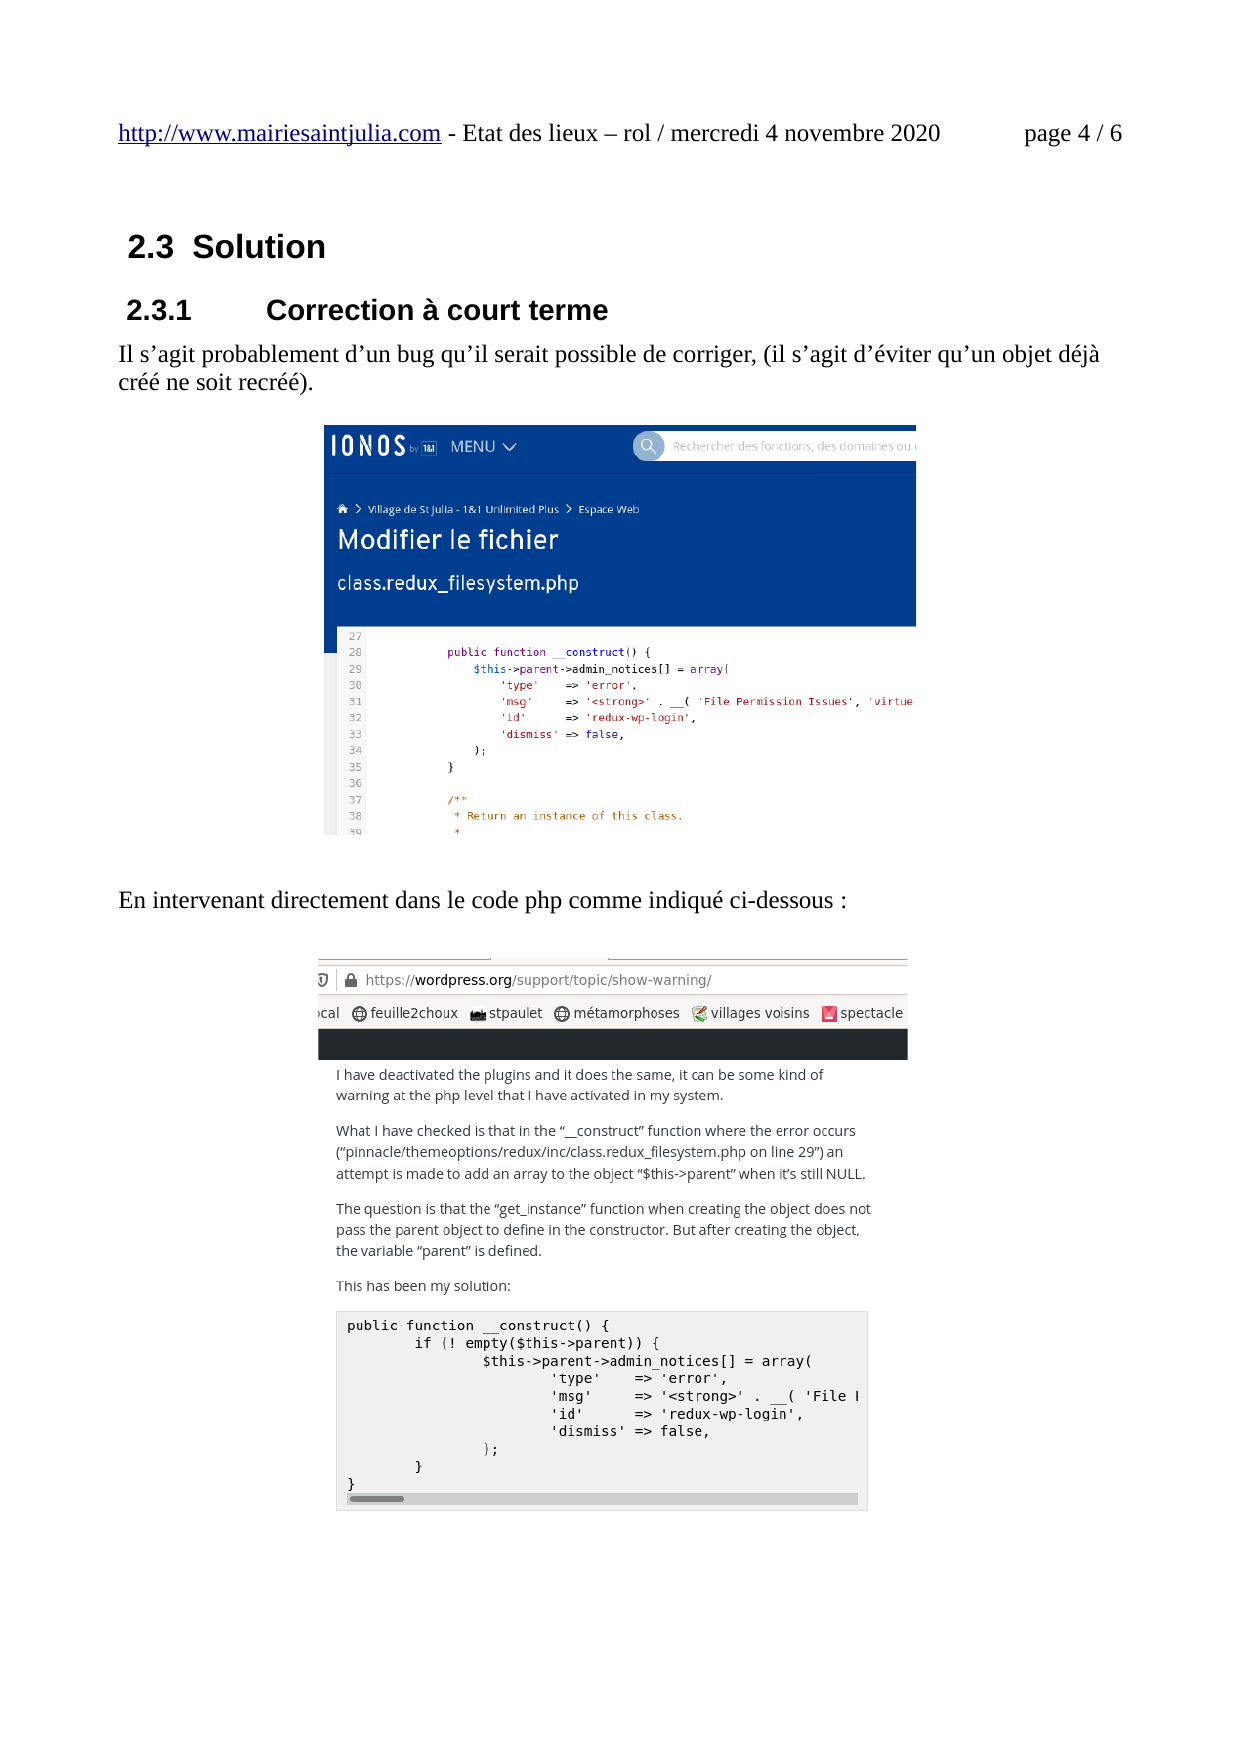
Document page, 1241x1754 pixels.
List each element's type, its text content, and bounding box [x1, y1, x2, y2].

text Il s’agit probablement d’un bug qu’il serait possible de corriger, (il s’agit d’éviter qu’un objet déjà créé ne soit recréé). [118, 339, 1122, 396]
subtitle Correction à court terme [118, 292, 1122, 326]
subtitle Solution [118, 227, 1122, 265]
picture [324, 425, 917, 835]
picture [318, 958, 908, 1513]
text En intervenant directement dans le code php comme indiqué ci-dessous : [118, 885, 1122, 914]
